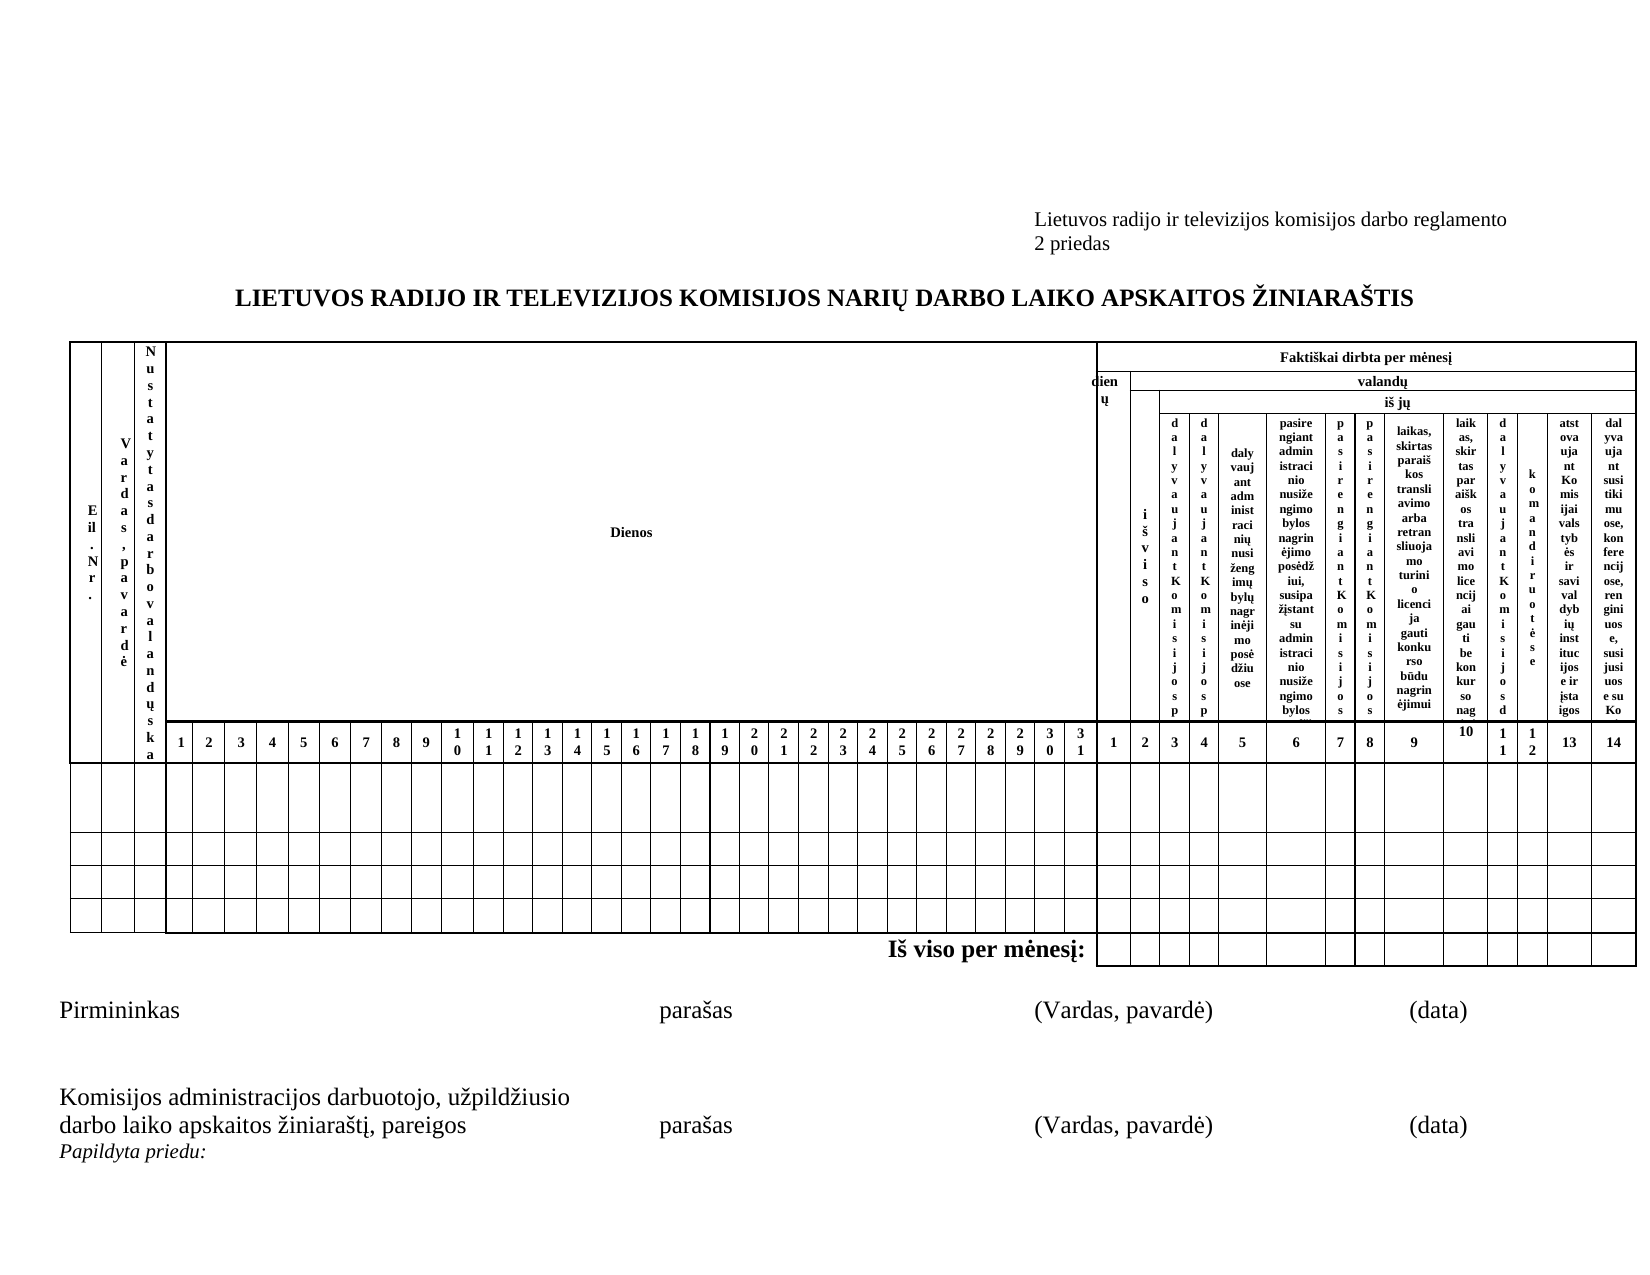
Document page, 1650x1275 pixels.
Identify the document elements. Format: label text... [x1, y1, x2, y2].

table_cell [1326, 833, 1354, 865]
table_cell [1006, 866, 1034, 898]
table_cell [474, 764, 503, 832]
table_header Vardas, pavardė [102, 343, 134, 762]
table_cell [504, 899, 532, 932]
table_cell [193, 866, 224, 898]
table_cell 28 [976, 723, 1005, 762]
table_cell [711, 833, 739, 865]
table_cell [442, 764, 473, 832]
table_cell [947, 764, 975, 832]
table_cell 5 [289, 723, 319, 762]
table_cell [769, 899, 798, 932]
table_cell [320, 764, 350, 832]
table_cell [1035, 833, 1064, 865]
table_cell dalyvaujant administracinių nusižengimų bylų nagrinėjimo posėdžiuose [1219, 414, 1266, 720]
table_cell [412, 833, 441, 865]
table_cell [225, 866, 256, 898]
table_cell [1065, 899, 1096, 932]
table_cell 14 [563, 723, 591, 762]
table_cell [320, 866, 350, 898]
table_cell 1 [1098, 723, 1130, 762]
table_cell [71, 833, 101, 865]
table_cell [1160, 866, 1189, 898]
table_cell [681, 866, 709, 898]
table_cell [1098, 764, 1130, 832]
table_cell [888, 866, 916, 898]
table_cell [858, 764, 887, 832]
table_cell [1098, 934, 1130, 965]
table_cell [257, 833, 288, 865]
table_cell [1326, 899, 1354, 932]
table_cell [1548, 899, 1591, 932]
text Komisijos administracijos darbuotojo, užpildžiusio [59, 1082, 1591, 1111]
table_cell [102, 764, 134, 832]
table_cell [474, 866, 503, 898]
table_cell [1065, 764, 1096, 832]
table_cell [533, 866, 562, 898]
table_cell [799, 866, 828, 898]
table_cell [412, 764, 441, 832]
table_cell [740, 899, 768, 932]
table_cell 6 [320, 723, 350, 762]
table_cell [1006, 899, 1034, 932]
table_cell 12 [1518, 723, 1547, 762]
table_cell [947, 899, 975, 932]
table_cell [1160, 833, 1189, 865]
table_cell [858, 833, 887, 865]
table_cell [1356, 764, 1384, 832]
text LIETUVOS RADIJO IR TELEVIZIJOS KOMISIJOS NARIŲ DARBO LAIKO APSKAITOS ŽINIARAŠTIS [59, 283, 1591, 312]
table_cell [1035, 866, 1064, 898]
table_cell [289, 833, 319, 865]
table_cell 13 [1548, 723, 1591, 762]
table_cell 5 [1219, 723, 1266, 762]
table_cell [1098, 899, 1130, 932]
table_cell [740, 764, 768, 832]
table_cell 10 [442, 723, 473, 762]
table_cell [412, 866, 441, 898]
table_cell [1488, 866, 1517, 898]
table_cell [799, 764, 828, 832]
table_cell [225, 764, 256, 832]
table_cell [651, 866, 680, 898]
table_cell 7 [351, 723, 381, 762]
table_cell iš viso [1131, 391, 1159, 720]
table_cell [917, 833, 946, 865]
table_cell [1098, 866, 1130, 898]
table_cell [829, 764, 857, 832]
table_cell [1219, 934, 1266, 965]
table_cell [1444, 934, 1487, 965]
table_cell 24 [858, 723, 887, 762]
table_cell [769, 764, 798, 832]
table_cell [1518, 833, 1547, 865]
table_cell 13 [533, 723, 562, 762]
table_header Faktiškai dirbta per mėnesį [1098, 343, 1635, 371]
table_cell [474, 833, 503, 865]
table_cell [167, 833, 192, 865]
table_cell [382, 899, 411, 932]
table_cell [829, 866, 857, 898]
table_cell [289, 764, 319, 832]
table_cell [1131, 934, 1159, 965]
table_cell 29 [1006, 723, 1034, 762]
table_cell [167, 764, 192, 832]
table_cell [769, 866, 798, 898]
table_cell [1385, 833, 1443, 865]
table_cell [1356, 899, 1384, 932]
table_cell [947, 833, 975, 865]
table_cell [1518, 866, 1547, 898]
table_cell [1518, 764, 1547, 832]
table_cell [1131, 899, 1159, 932]
table_cell [1444, 866, 1487, 898]
table_cell 1 [167, 723, 192, 762]
table_cell [442, 899, 473, 932]
table_cell [799, 899, 828, 932]
table_cell [533, 764, 562, 832]
table_header Eil. Nr. [71, 343, 101, 762]
table_cell 10 [1444, 723, 1487, 762]
table_cell [1488, 899, 1517, 932]
table_cell 4 [1190, 723, 1218, 762]
table_cell [592, 866, 621, 898]
table_cell [257, 764, 288, 832]
table_cell 8 [1356, 723, 1384, 762]
table_header Dienos [167, 343, 1096, 720]
table_cell [1267, 866, 1325, 898]
table_cell [740, 833, 768, 865]
table_cell 3 [1160, 723, 1189, 762]
table_cell [829, 833, 857, 865]
table_cell [1131, 866, 1159, 898]
table_cell [976, 764, 1005, 832]
table_cell [442, 833, 473, 865]
table_cell [1219, 764, 1266, 832]
table_cell 18 [681, 723, 709, 762]
table_cell [711, 899, 739, 932]
table_cell dalyvaujant Komisijos darbo grupių posėdžiuose [1488, 414, 1517, 720]
table_cell [102, 866, 134, 898]
table_cell [917, 764, 946, 832]
table_cell [1592, 833, 1635, 865]
table_cell [351, 833, 381, 865]
table_cell 30 [1035, 723, 1064, 762]
table_cell [1592, 934, 1635, 965]
table_cell [651, 764, 680, 832]
table_cell [976, 866, 1005, 898]
table_cell [289, 899, 319, 932]
table_cell [681, 899, 709, 932]
text 2 priedas [59, 231, 1591, 255]
table_cell [351, 899, 381, 932]
table_cell [71, 764, 101, 832]
table_cell [1548, 866, 1591, 898]
table_cell [651, 899, 680, 932]
table_cell [1592, 899, 1635, 932]
table_cell atstovaujant Komisijai valstybės ir savivaldybių institucijose ir įstaigose [1548, 414, 1591, 720]
table_cell [711, 866, 739, 898]
table_cell 12 [504, 723, 532, 762]
table_cell [102, 899, 134, 932]
table_cell 8 [382, 723, 411, 762]
table_cell [1356, 833, 1384, 865]
table_cell [442, 866, 473, 898]
table_cell [917, 899, 946, 932]
table_cell [888, 899, 916, 932]
table_cell 23 [829, 723, 857, 762]
table_cell [504, 866, 532, 898]
text Lietuvos radijo ir televizijos komisijos darbo reglamento [59, 207, 1591, 231]
table_cell [225, 899, 256, 932]
table_cell [102, 833, 134, 865]
table_cell [592, 833, 621, 865]
table_cell [289, 866, 319, 898]
table_cell 25 [888, 723, 916, 762]
table_cell [1385, 934, 1443, 965]
table_cell [740, 866, 768, 898]
table_cell [320, 899, 350, 932]
table_cell [1488, 934, 1517, 965]
table_cell [533, 833, 562, 865]
table_cell 19 [711, 723, 739, 762]
table_cell [225, 833, 256, 865]
table_cell 2 [193, 723, 224, 762]
table_cell [1065, 833, 1096, 865]
table_cell [1160, 764, 1189, 832]
table_cell [681, 833, 709, 865]
table_cell 6 [1267, 723, 1325, 762]
table_cell [1488, 833, 1517, 865]
table_cell [1385, 899, 1443, 932]
table_cell 7 [1326, 723, 1354, 762]
table_cell [799, 833, 828, 865]
table_cell [382, 764, 411, 832]
table_cell [1518, 934, 1547, 965]
table_cell dalyvaujant Komisijos posėdžiuose [1160, 414, 1189, 720]
table_cell [1548, 833, 1591, 865]
table_cell [622, 764, 650, 832]
table_cell [167, 866, 192, 898]
table_cell [135, 866, 165, 898]
table_cell [1326, 934, 1354, 965]
table_cell [504, 833, 532, 865]
table_cell pasirengiant Komisijos posėdžio klausimų svarstymui [1356, 414, 1384, 720]
text Pirmininkas parašas (Vardas, pavardė) (data) [59, 996, 1591, 1024]
table_cell [257, 899, 288, 932]
table_cell [1267, 764, 1325, 832]
table_cell [1385, 866, 1443, 898]
table_cell 2 [1131, 723, 1159, 762]
table_cell [1267, 934, 1325, 965]
table_cell [1326, 764, 1354, 832]
table_cell [1356, 934, 1384, 965]
table_cell laikas, skirtas paraiškos transliavimo licencijai gauti be konkurso nagrinėjimui [1444, 414, 1487, 720]
table_cell 22 [799, 723, 828, 762]
table_cell [622, 833, 650, 865]
table_cell [563, 899, 591, 932]
table_cell [504, 764, 532, 832]
table_cell 9 [1385, 723, 1443, 762]
table_cell [533, 899, 562, 932]
table_cell valandų [1131, 372, 1635, 389]
table_cell 11 [1488, 723, 1517, 762]
table_cell [1160, 899, 1189, 932]
table_cell [351, 764, 381, 832]
table_cell iš jų [1160, 391, 1635, 413]
table_cell [382, 833, 411, 865]
table_cell [71, 866, 101, 898]
table_cell 31 [1065, 723, 1096, 762]
table_cell 14 [1592, 723, 1635, 762]
table_cell 27 [947, 723, 975, 762]
table_cell [1190, 764, 1218, 832]
table_cell [592, 899, 621, 932]
table_cell [1444, 899, 1487, 932]
table_cell [563, 833, 591, 865]
table_cell [1356, 866, 1384, 898]
table_cell Iš viso per mėnesį: [70, 933, 1096, 965]
table_cell [1385, 764, 1443, 832]
table_cell [1267, 833, 1325, 865]
table_cell [917, 866, 946, 898]
table_cell [1006, 764, 1034, 832]
table_cell [257, 866, 288, 898]
table_cell [888, 764, 916, 832]
table_cell [1006, 833, 1034, 865]
table_cell [651, 833, 680, 865]
table_cell [769, 833, 798, 865]
table_cell 17 [651, 723, 680, 762]
table_cell 21 [769, 723, 798, 762]
table_cell [1160, 934, 1189, 965]
table_cell [1131, 764, 1159, 832]
table_cell [1326, 866, 1354, 898]
table_cell [412, 899, 441, 932]
table_cell [888, 833, 916, 865]
table_cell [167, 899, 192, 932]
table_header Nustatytas darbo valandų skaičius per mėnesį [135, 343, 165, 762]
table_cell [681, 764, 709, 832]
table_cell [135, 764, 165, 832]
table_cell [976, 833, 1005, 865]
table_cell 9 [412, 723, 441, 762]
table_cell dienų [1098, 372, 1130, 720]
table_cell [829, 899, 857, 932]
table_cell [1548, 934, 1591, 965]
table_cell komandiruotėse [1518, 414, 1547, 720]
table_cell [1098, 833, 1130, 865]
table_cell [135, 833, 165, 865]
table_cell [1488, 764, 1517, 832]
table_cell [858, 899, 887, 932]
text Papildyta priedu: [59, 1139, 1591, 1163]
table_cell [474, 899, 503, 932]
table_cell [1035, 764, 1064, 832]
table_cell [1548, 764, 1591, 832]
table_cell [1190, 934, 1218, 965]
table_cell [193, 899, 224, 932]
table_cell [858, 866, 887, 898]
table_cell [1219, 866, 1266, 898]
table_cell 15 [592, 723, 621, 762]
table_cell [947, 866, 975, 898]
table_cell [1444, 833, 1487, 865]
table_cell [976, 899, 1005, 932]
table_cell laikas, skirtas paraiškos transliavimo arba retransliuojamo turinio licencija gauti konkurso būdu nagrinėjimui [1385, 414, 1443, 720]
table_cell [711, 764, 739, 832]
table_cell [622, 866, 650, 898]
table_cell [135, 899, 165, 932]
table_cell [563, 866, 591, 898]
table_cell 16 [622, 723, 650, 762]
table_cell [1267, 899, 1325, 932]
table_cell [351, 866, 381, 898]
table_cell [622, 899, 650, 932]
table_cell [71, 899, 101, 932]
table_cell [1219, 833, 1266, 865]
table_cell [1592, 764, 1635, 832]
table_cell pasirengiant Komisijos pasitarimo klausimų svarstymui [1326, 414, 1354, 720]
text darbo laiko apskaitos žiniaraštį, pareigos parašas (Vardas, pavardė) (data) [59, 1111, 1591, 1139]
table_cell [1518, 899, 1547, 932]
table_cell [563, 764, 591, 832]
table_cell [1131, 833, 1159, 865]
table_cell [1444, 764, 1487, 832]
table_cell [320, 833, 350, 865]
table_cell 3 [225, 723, 256, 762]
table_cell 26 [917, 723, 946, 762]
table_cell [1190, 899, 1218, 932]
table_cell [1190, 866, 1218, 898]
table_cell [193, 764, 224, 832]
table_cell [382, 866, 411, 898]
table_cell [592, 764, 621, 832]
table_cell pasirengiant administracinio nusižengimo bylos nagrinėjimo posėdžiui, susipažįstant su administracinio nusižengimo bylos medžiaga [1267, 414, 1325, 720]
table_cell 11 [474, 723, 503, 762]
table_cell [193, 833, 224, 865]
table_cell [1592, 866, 1635, 898]
table_cell [1035, 899, 1064, 932]
table_cell 4 [257, 723, 288, 762]
table_cell dalyvaujant Komisijos pasitarimuose [1190, 414, 1218, 720]
table_cell [1065, 866, 1096, 898]
table_cell dalyvaujant susitikimuose, konferencijose, renginiuose, susijusiuose su Komisijos veikla [1592, 414, 1635, 720]
table_cell 20 [740, 723, 768, 762]
table_cell [1190, 833, 1218, 865]
table_cell [1219, 899, 1266, 932]
